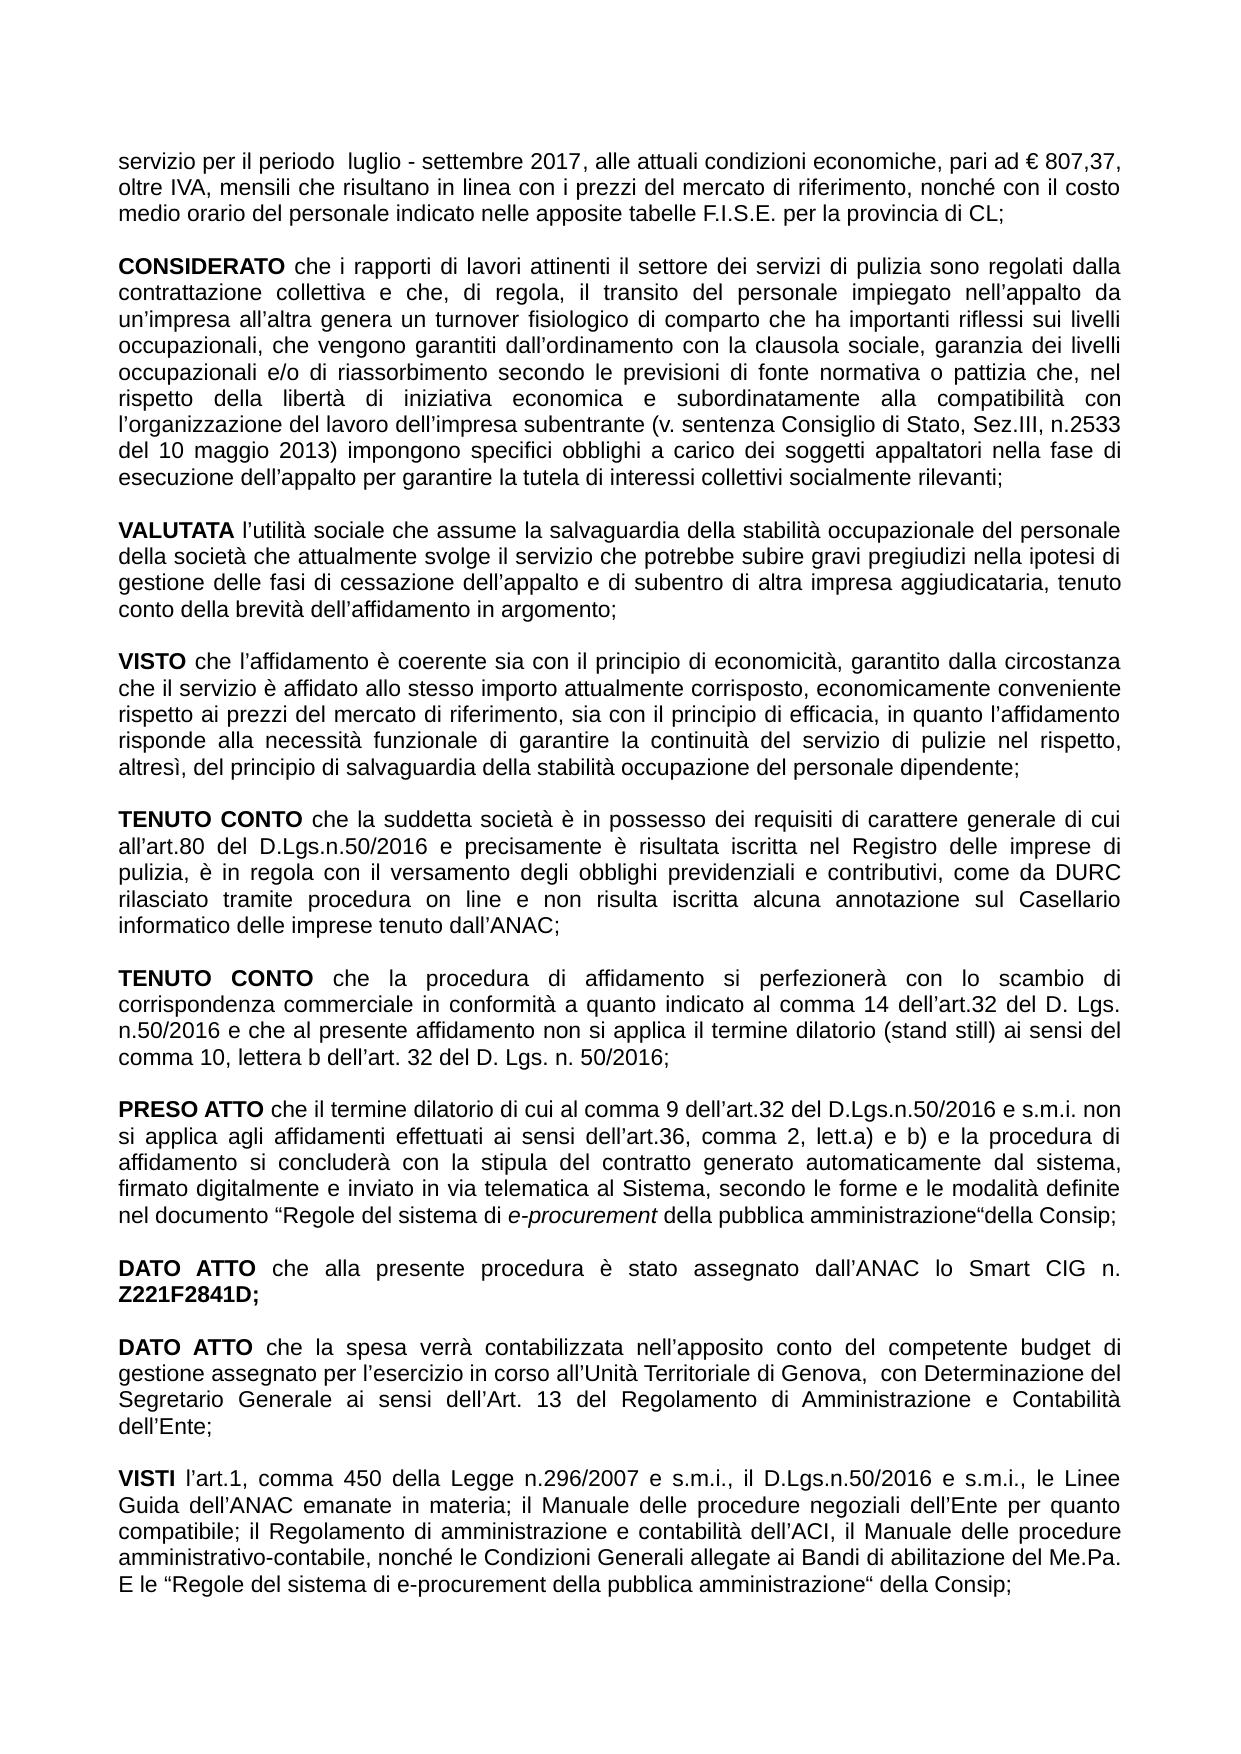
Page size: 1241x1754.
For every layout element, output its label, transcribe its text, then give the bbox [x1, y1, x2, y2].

text VALUTATA l’utilità sociale che assume la salvaguardia della stabilità occupazionale del personale della società che attualmente svolge il servizio che potrebbe subire gravi pregiudizi nella ipotesi di gestione delle fasi di cessazione dell’appalto e di subentro di altra impresa aggiudicataria, tenuto conto della brevità dell’affidamento in argomento; [118, 517, 1122, 622]
text VISTI l’art.1, comma 450 della Legge n.296/2007 e s.m.i., il D.Lgs.n.50/2016 e s.m.i., le Linee Guida dell’ANAC emanate in materia; il Manuale delle procedure negoziali dell’Ente per quanto compatibile; il Regolamento di amministrazione e contabilità dell’ACI, il Manuale delle procedure amministrativo-contabile, nonché le Condizioni Generali allegate ai Bandi di abilitazione del Me.Pa. E le “Regole del sistema di e-procurement della pubblica amministrazione“ della Consip; [118, 1465, 1122, 1597]
text PRESO ATTO che il termine dilatorio di cui al comma 9 dell’art.32 del D.Lgs.n.50/2016 e s.m.i. non si applica agli affidamenti effettuati ai sensi dell’art.36, comma 2, lett.a) e b) e la procedura di affidamento si concluderà con la stipula del contratto generato automaticamente dal sistema, firmato digitalmente e inviato in via telematica al Sistema, secondo le forme e le modalità definite nel documento “Regole del sistema di e-procurement della pubblica amministrazione“della Consip; [118, 1096, 1122, 1228]
text DATO ATTO che la spesa verrà contabilizzata nell’apposito conto del competente budget di gestione assegnato per l’esercizio in corso all’Unità Territoriale di Genova, con Determinazione del Segretario Generale ai sensi dell’Art. 13 del Regolamento di Amministrazione e Contabilità dell’Ente; [118, 1333, 1122, 1439]
text servizio per il periodo luglio - settembre 2017, alle attuali condizioni economiche, pari ad € 807,37, oltre IVA, mensili che risultano in linea con i prezzi del mercato di riferimento, nonché con il costo medio orario del personale indicato nelle apposite tabelle F.I.S.E. per la provincia di CL; [118, 148, 1122, 227]
text TENUTO CONTO che la procedura di affidamento si perfezionerà con lo scambio di corrispondenza commerciale in conformità a quanto indicato al comma 14 dell’art.32 del D. Lgs. n.50/2016 e che al presente affidamento non si applica il termine dilatorio (stand still) ai sensi del comma 10, lettera b dell’art. 32 del D. Lgs. n. 50/2016; [118, 964, 1122, 1070]
text CONSIDERATO che i rapporti di lavori attinenti il settore dei servizi di pulizia sono regolati dalla contrattazione collettiva e che, di regola, il transito del personale impiegato nell’appalto da un’impresa all’altra genera un turnover fisiologico di comparto che ha importanti riflessi sui livelli occupazionali, che vengono garantiti dall’ordinamento con la clausola sociale, garanzia dei livelli occupazionali e/o di riassorbimento secondo le previsioni di fonte normativa o pattizia che, nel rispetto della libertà di iniziativa economica e subordinatamente alla compatibilità con l’organizzazione del lavoro dell’impresa subentrante (v. sentenza Consiglio di Stato, Sez.III, n.2533 del 10 maggio 2013) impongono specifici obblighi a carico dei soggetti appaltatori nella fase di esecuzione dell’appalto per garantire la tutela di interessi collettivi socialmente rilevanti; [118, 253, 1122, 490]
text VISTO che l’affidamento è coerente sia con il principio di economicità, garantito dalla circostanza che il servizio è affidato allo stesso importo attualmente corrisposto, economicamente conveniente rispetto ai prezzi del mercato di riferimento, sia con il principio di efficacia, in quanto l’affidamento risponde alla necessità funzionale di garantire la continuità del servizio di pulizie nel rispetto, altresì, del principio di salvaguardia della stabilità occupazione del personale dipendente; [118, 648, 1122, 780]
text DATO ATTO che alla presente procedura è stato assegnato dall’ANAC lo Smart CIG n. Z221F2841D; [118, 1254, 1122, 1307]
text TENUTO CONTO che la suddetta società è in possesso dei requisiti di carattere generale di cui all’art.80 del D.Lgs.n.50/2016 e precisamente è risultata iscritta nel Registro delle imprese di pulizia, è in regola con il versamento degli obblighi previdenziali e contributivi, come da DURC rilasciato tramite procedura on line e non risulta iscritta alcuna annotazione sul Casellario informatico delle imprese tenuto dall’ANAC; [118, 806, 1122, 938]
